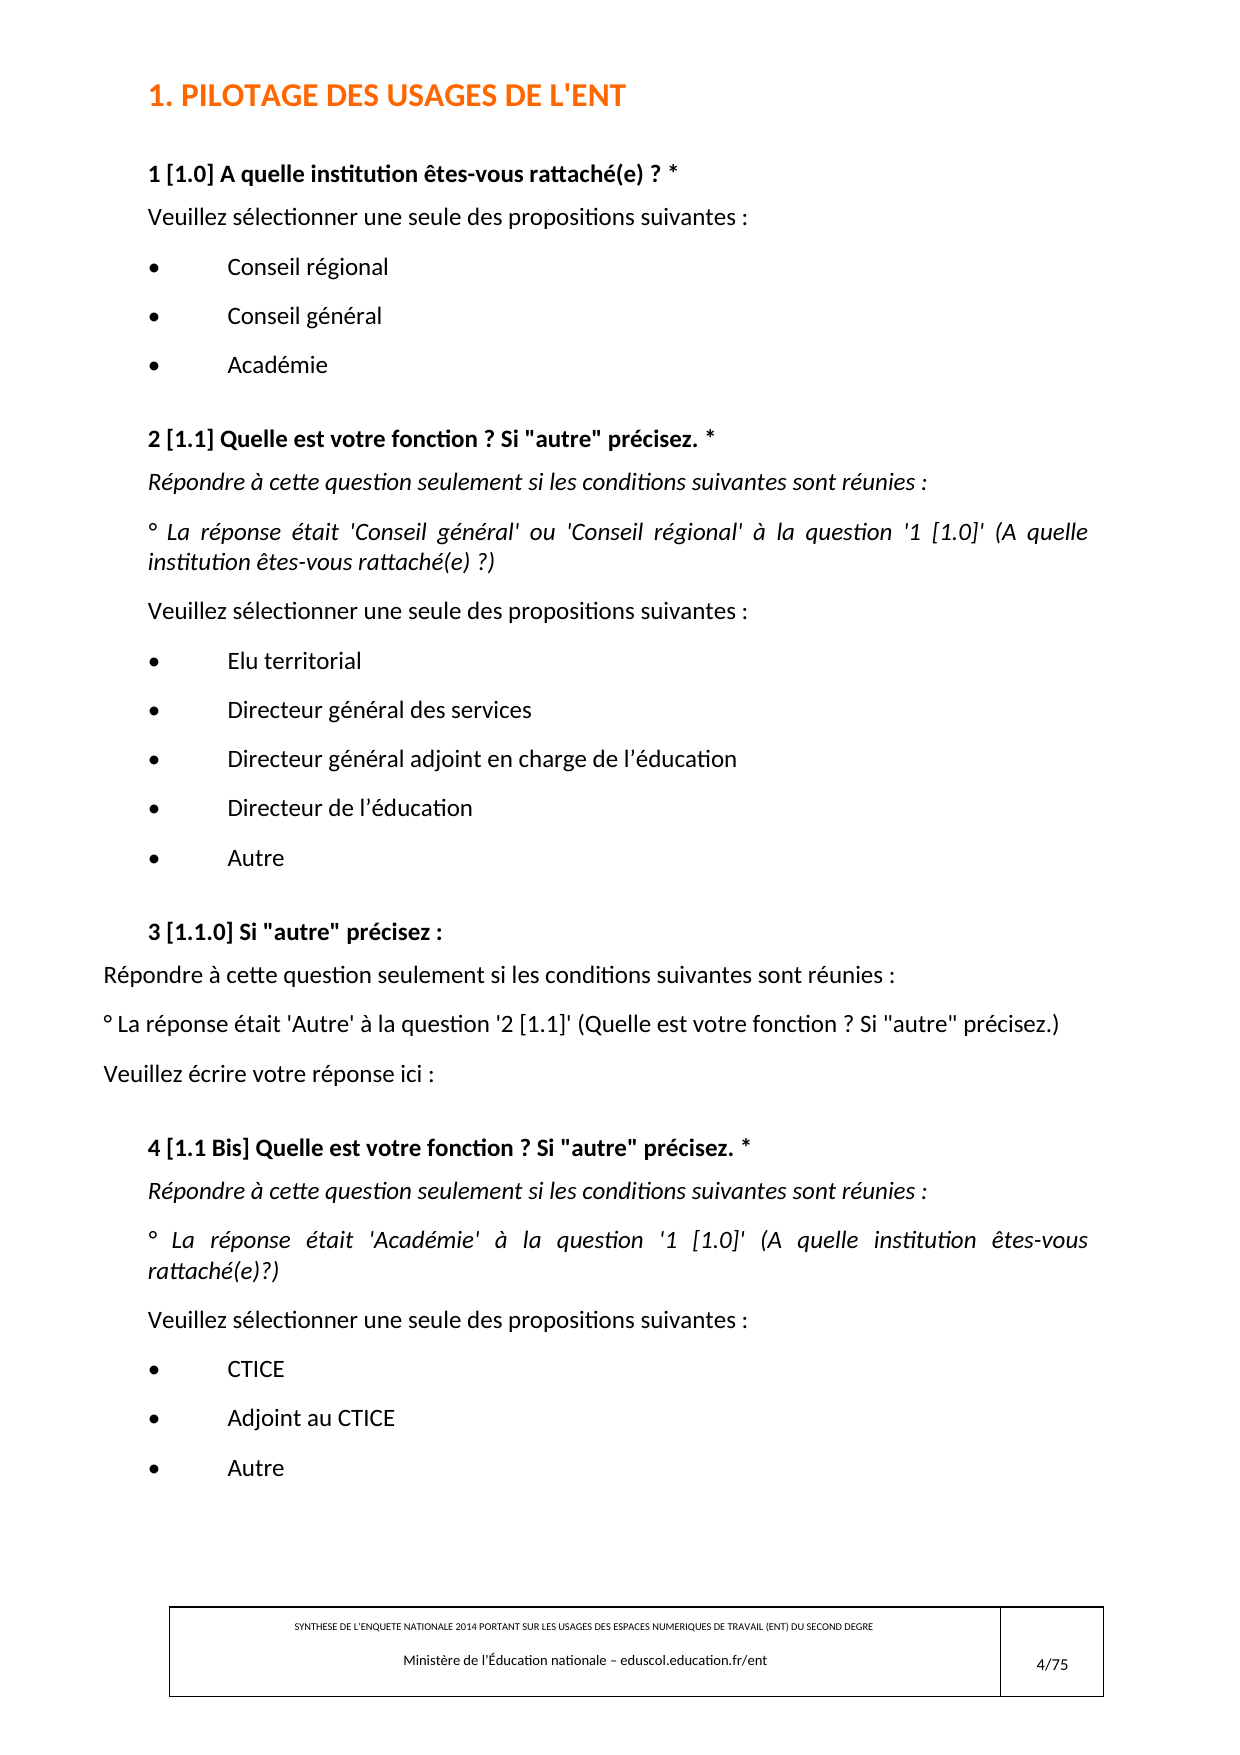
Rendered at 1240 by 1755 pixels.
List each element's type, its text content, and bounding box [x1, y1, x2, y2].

text Veuillez écrire votre réponse ici : [103, 1058, 1092, 1088]
text • Conseil régional [148, 251, 1092, 281]
text Répondre à cette question seulement si les conditions suivantes sont réunies : [103, 959, 1092, 990]
text • Elu territorial [148, 645, 1092, 675]
text Veuillez sélectionner une seule des propositions suivantes : [148, 596, 1092, 626]
text • Directeur général adjoint en charge de l’éducation [148, 743, 1092, 774]
text Répondre à cette question seulement si les conditions suivantes sont réunies : [148, 466, 1092, 497]
text 4 [1.1 Bis] Quelle est votre fonction ? Si "autre" précisez. * [148, 1132, 1092, 1162]
text • Adjoint au CTICE [148, 1403, 1092, 1433]
text ° La réponse était 'Académie' à la question '1 [1.0]' (A quelle institution êtes-vous rattaché(e)?) [148, 1224, 1092, 1285]
text 1 [1.0] A quelle institution êtes-vous rattaché(e) ? * [148, 158, 1092, 189]
text 2 [1.1] Quelle est votre fonction ? Si "autre" précisez. * [148, 423, 1092, 454]
text Répondre à cette question seulement si les conditions suivantes sont réunies : [148, 1175, 1092, 1206]
text ° La réponse était 'Autre' à la question '2 [1.1]' (Quelle est votre fonction ? Si "autre" précisez.) [103, 1008, 1092, 1039]
text • Autre [148, 1452, 1092, 1482]
text • Autre [148, 842, 1092, 872]
text • CTICE [148, 1353, 1092, 1384]
text 3 [1.1.0] Si "autre" précisez : [148, 916, 1092, 947]
text • Directeur de l’éducation [148, 793, 1092, 823]
text ° La réponse était 'Conseil général' ou 'Conseil régional' à la question '1 [1.0]' (A quelle institution êtes-vous rattaché(e) ?) [148, 516, 1092, 577]
text Veuillez sélectionner une seule des propositions suivantes : [148, 201, 1092, 232]
text • Conseil général [148, 300, 1092, 330]
text 1. PILOTAGE DES USAGES DE L'ENT [148, 74, 1092, 114]
text • Académie [148, 349, 1092, 380]
text Veuillez sélectionner une seule des propositions suivantes : [148, 1304, 1092, 1334]
text • Directeur général des services [148, 694, 1092, 724]
